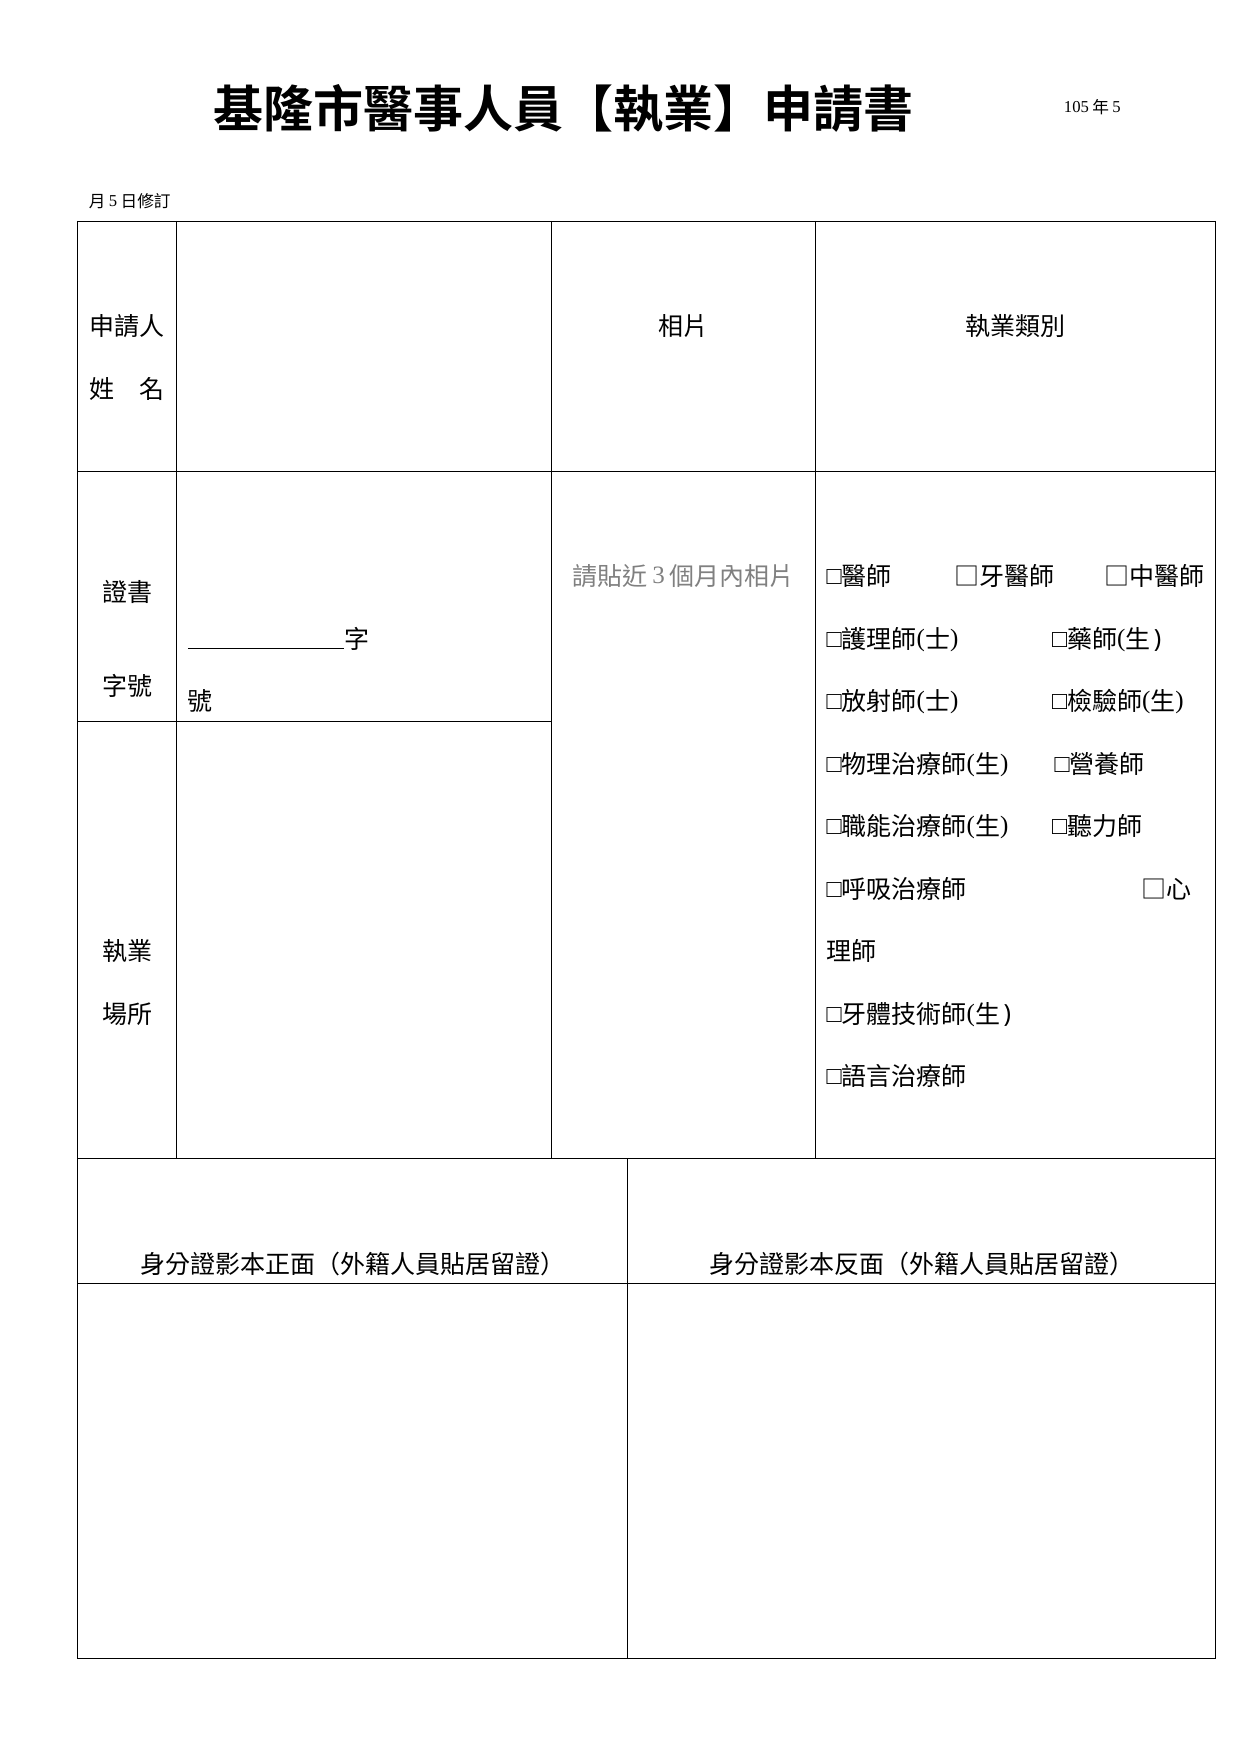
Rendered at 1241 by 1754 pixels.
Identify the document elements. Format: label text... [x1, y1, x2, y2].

table_cell □醫師 □牙醫師 □中醫師 □護理師(士) □藥師(生) □放射師(士) □檢驗師(生) □物理治療師(生) □營養師 □職能治療師(生) □聽力師 □呼吸治療師 □心理師 □牙體技術師(生) □語言治療師 [816, 472, 1215, 1158]
table_cell 字 號 [177, 472, 551, 721]
table_cell [177, 722, 551, 1158]
table_cell 身分證影本反面（外籍人員貼居留證） [628, 1159, 1215, 1283]
text 基隆市醫事人員【執業】申請書 105年5月5日修訂 [89, 33, 1122, 221]
table_cell 身分證影本正面（外籍人員貼居留證） [78, 1159, 627, 1283]
table_cell [628, 1284, 1215, 1658]
table_header 相片 [552, 222, 815, 471]
table_cell 請貼近3個月內相片 [552, 472, 815, 1158]
table_header [177, 222, 551, 471]
table_cell 執業 場所 [78, 722, 176, 1158]
table_header 執業類別 [816, 222, 1215, 471]
table_cell 證書 字號 [78, 472, 176, 721]
table_header 申請人 姓 名 [78, 222, 176, 471]
table_cell [78, 1284, 627, 1658]
